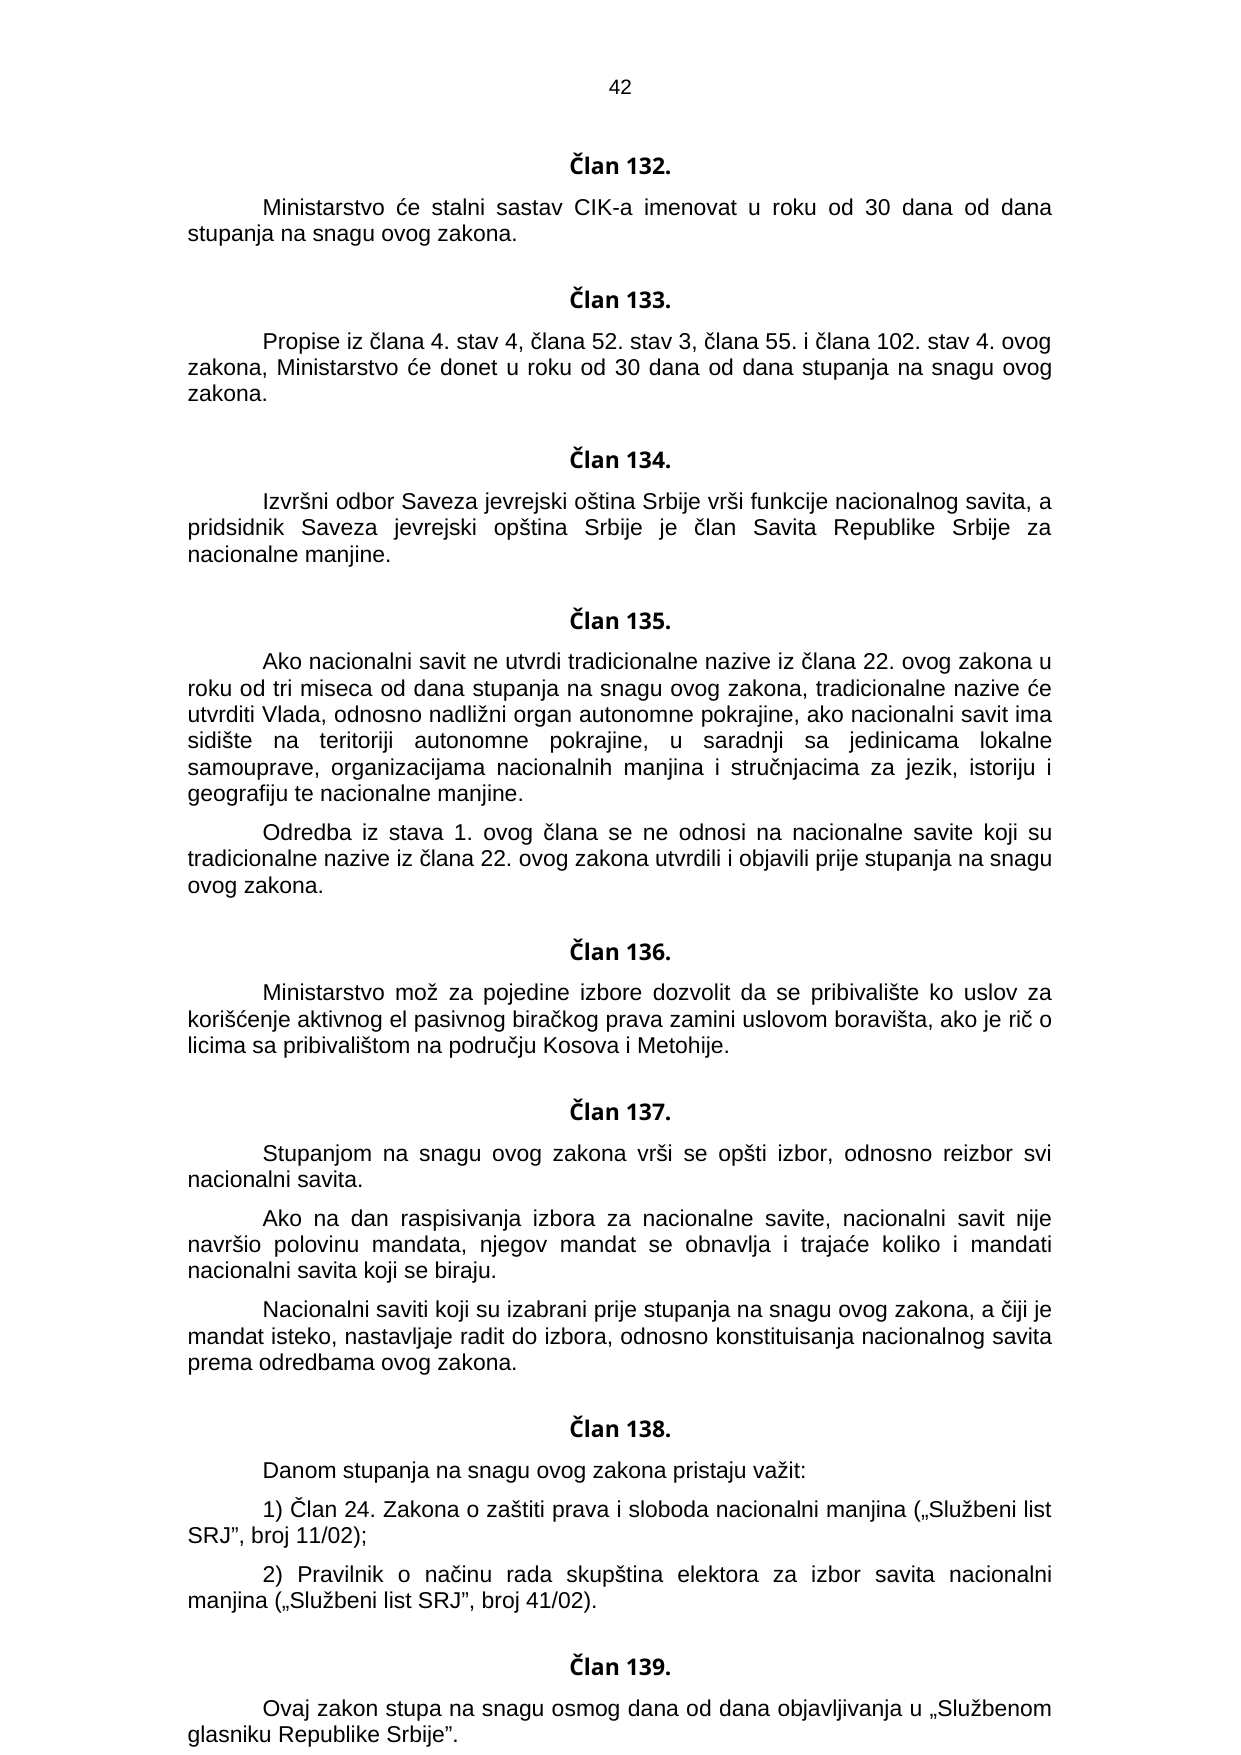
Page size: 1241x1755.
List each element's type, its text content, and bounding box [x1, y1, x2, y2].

text Ako nacionalni savit ne utvrdi tradicionalne nazive iz člana 22. ovog zakona u roku od tri miseca od dana stupanja na snagu ovog zakona, tradicionalne nazive će utvrditi Vlada, odnosno nadližni organ autonomne pokrajine, ako nacionalni savit ima sidište na teritoriji autonomne pokrajine, u saradnji sa jedinicama lokalne samouprave, organizacijama nacionalnih manjina i stručnjacima za jezik, istoriju i geografiju te nacionalne manjine. [187, 648, 1053, 806]
text Član 132. [262, 150, 978, 181]
text Danom stupanja na snagu ovog zakona pristaju važit: [187, 1457, 1053, 1483]
text Ovaj zakon stupa na snagu osmog dana od dana objavljivanja u „Službenom glasniku Republike Srbije”. [187, 1695, 1053, 1747]
text Član 133. [262, 284, 978, 315]
text Stupanjom na snagu ovog zakona vrši se opšti izbor, odnosno reizbor svi nacionalni savita. [187, 1139, 1053, 1192]
text Član 134. [262, 444, 978, 476]
text Član 135. [262, 604, 978, 636]
text 2) Pravilnik o načinu rada skupština elektora za izbor savita nacionalni manjina („Službeni list SRJ”, broj 41/02). [187, 1561, 1053, 1613]
text Član 137. [262, 1096, 978, 1127]
text Odredba iz stava 1. ovog člana se ne odnosi na nacionalne savite koji su tradicionalne nazive iz člana 22. ovog zakona utvrdili i objavili prije stupanja na snagu ovog zakona. [187, 819, 1053, 898]
text Izvršni odbor Saveza jevrejski oština Srbije vrši funkcije nacionalnog savita, a pridsidnik Saveza jevrejski opština Srbije je član Savita Republike Srbije za nacionalne manjine. [187, 488, 1053, 567]
text Član 136. [262, 936, 978, 967]
text Nacionalni saviti koji su izabrani prije stupanja na snagu ovog zakona, a čiji je mandat isteko, nastavljaje radit do izbora, odnosno konstituisanja nacionalnog savita prema odredbama ovog zakona. [187, 1296, 1053, 1375]
text Propise iz člana 4. stav 4, člana 52. stav 3, člana 55. i člana 102. stav 4. ovog zakona, Ministarstvo će donet u roku od 30 dana od dana stupanja na snagu ovog zakona. [187, 328, 1053, 407]
text 1) Član 24. Zakona o zaštiti prava i sloboda nacionalni manjina („Službeni list SRJ”, broj 11/02); [187, 1496, 1053, 1548]
text Ministarstvo mož za pojedine izbore dozvolit da se pribivalište ko uslov za korišćenje aktivnog el pasivnog biračkog prava zamini uslovom boravišta, ako je rič o licima sa pribivalištom na području Kosova i Metohije. [187, 979, 1053, 1058]
text Član 138. [262, 1413, 978, 1444]
text Ministarstvo će stalni sastav CIK-a imenovat u roku od 30 dana od dana stupanja na snagu ovog zakona. [187, 194, 1053, 246]
text Član 139. [262, 1651, 978, 1682]
text Ako na dan raspisivanja izbora za nacionalne savite, nacionalni savit nije navršio polovinu mandata, njegov mandat se obnavlja i trajaće koliko i mandati nacionalni savita koji se biraju. [187, 1205, 1053, 1284]
